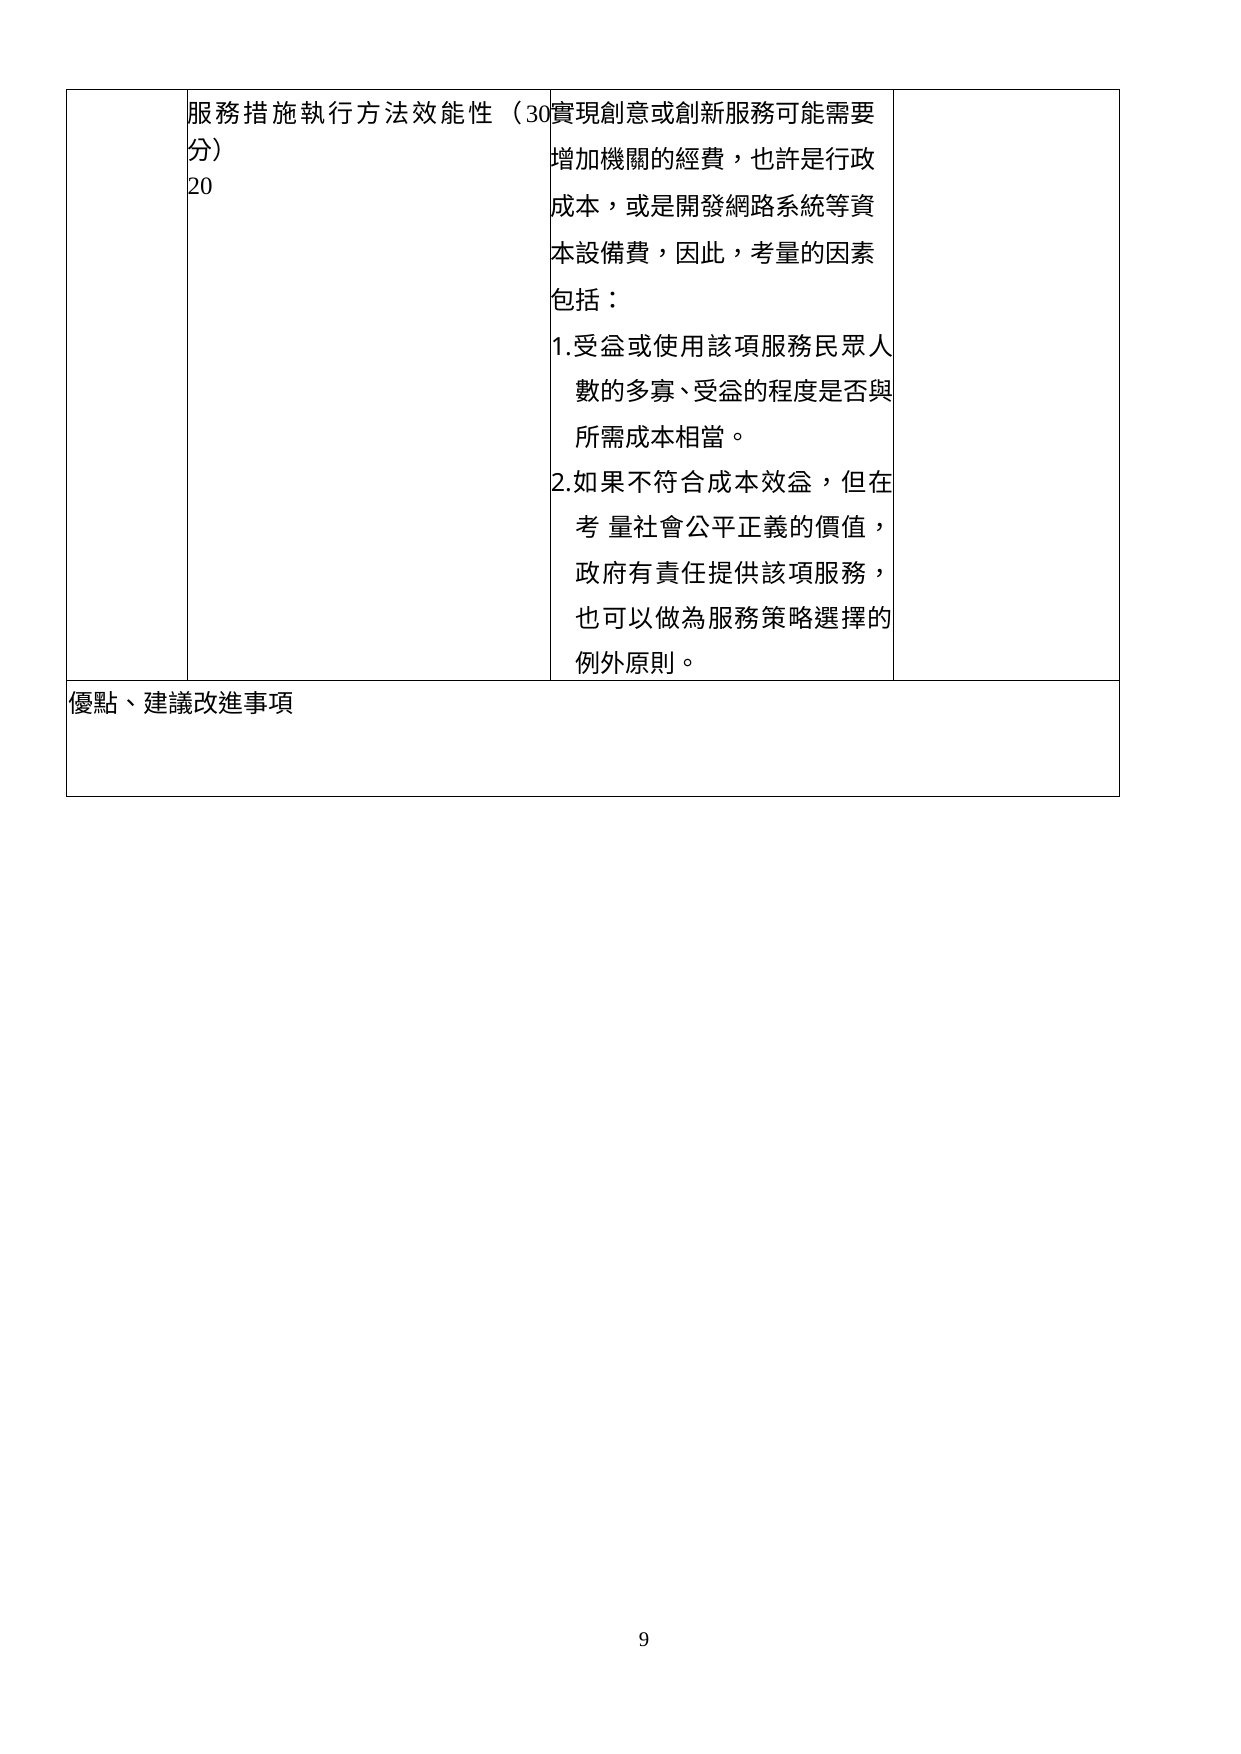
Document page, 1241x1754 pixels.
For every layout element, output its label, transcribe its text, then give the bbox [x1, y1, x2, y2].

table_cell 優點、建議改進事項 [67, 681, 1119, 796]
table_cell 1.機關提出的創意服務，應完成規劃並已具體執行，所提出之創新加值服務不以1項為限。 2.提出有價值的創意服務之文書格式可視需要參考附錄1。 3.創新加值服務措施如有網站（頁）或資料庫者應提供網址；如有特殊服務設施或服務地點者，請提供服務所在位址供查核。 4.本項由考核人員進行實地檢測，必要時得請承辦單位提供資料，並會同相關人員共同評核。 [894, 90, 1119, 680]
table_cell [67, 90, 187, 680]
table_cell 實現創意或創新服務可能需要增加機關的經費，也許是行政成本，或是開發網路系統等資本設備費，因此，考量的因素包括： 1.受益或使用該項服務民眾人數的多寡、受益的程度是否與所需成本相當。 2.如果不符合成本效益，但在考 量社會公平正義的價值，政府有責任提供該項服務，也可以做為服務策略選擇的例外原則。 [551, 90, 893, 680]
table_cell 服務措施執行方法效能性（30分） 20 [188, 90, 550, 680]
